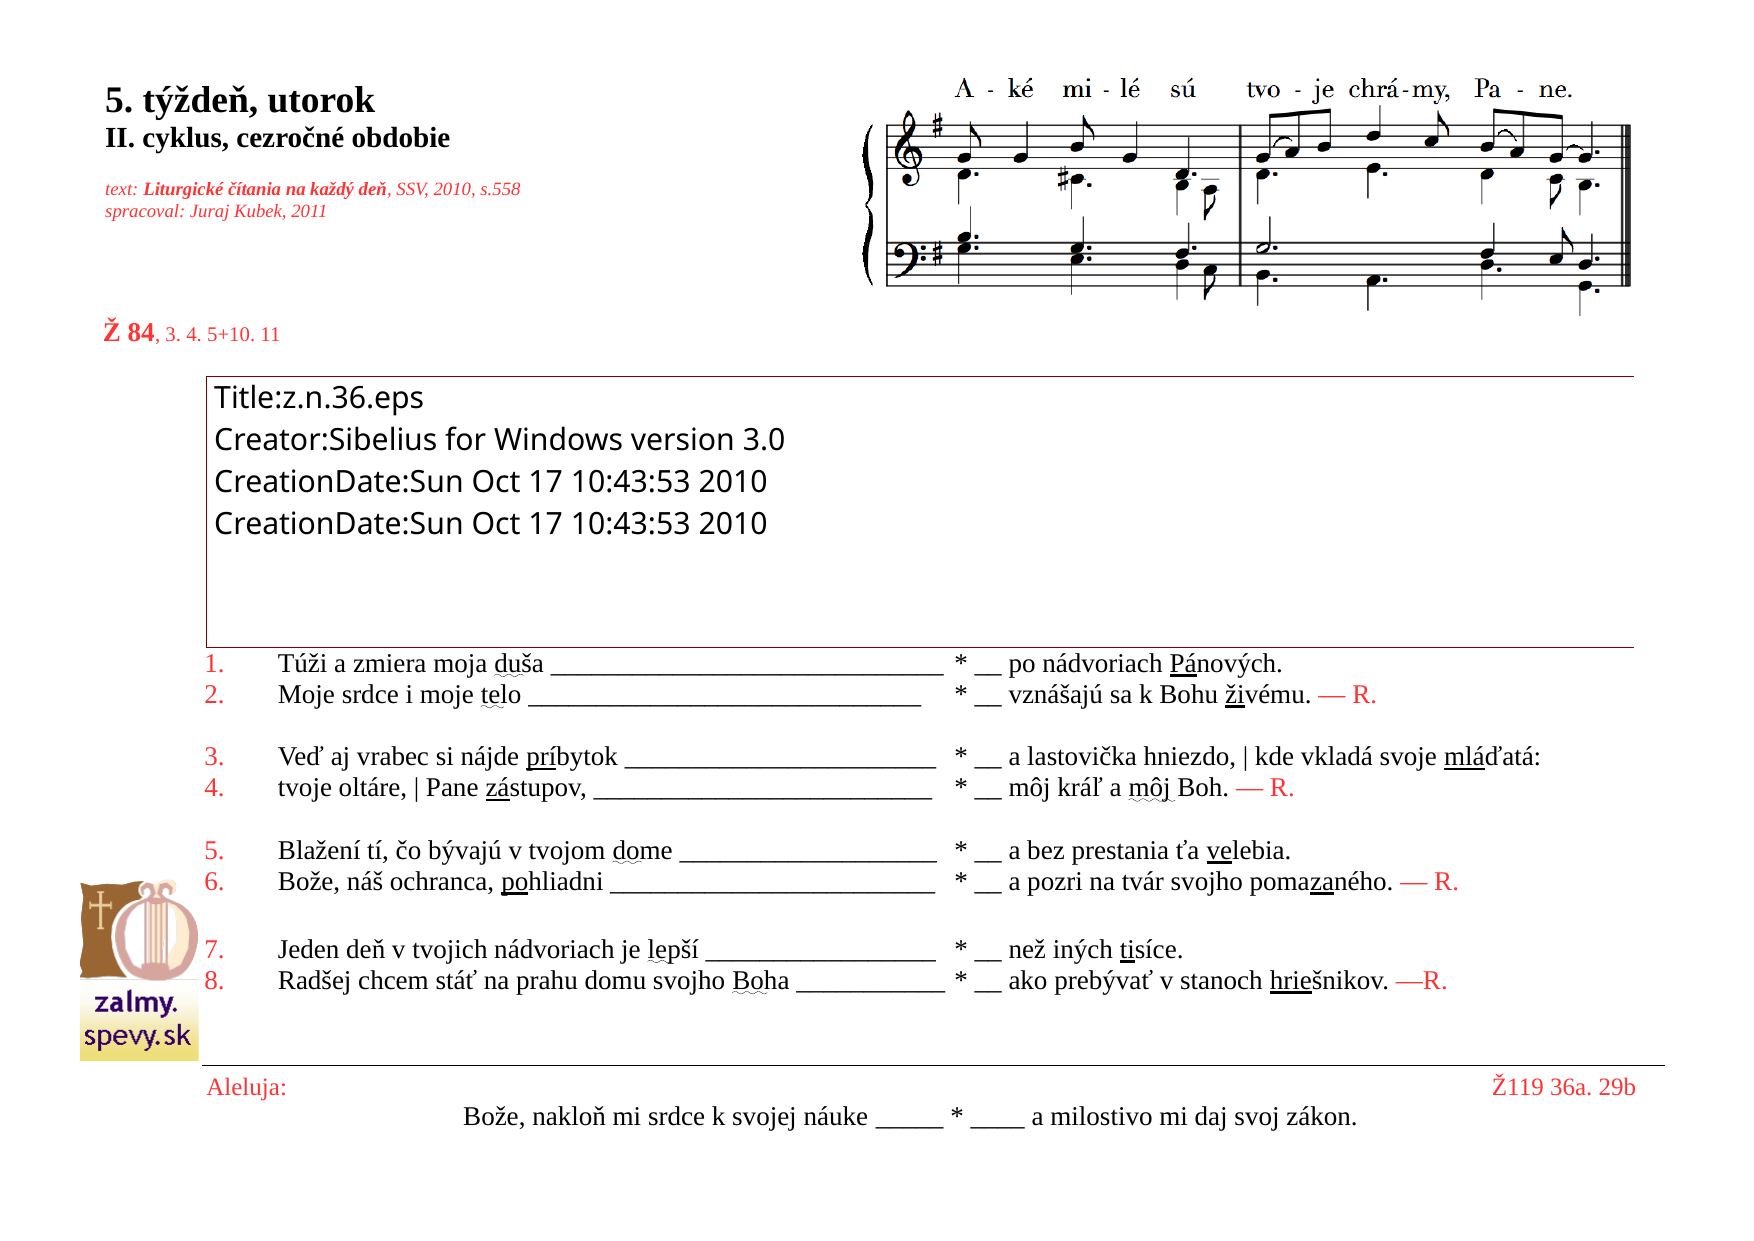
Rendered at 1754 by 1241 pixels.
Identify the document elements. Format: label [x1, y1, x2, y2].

picture [79, 879, 199, 1061]
picture [858, 70, 1634, 318]
